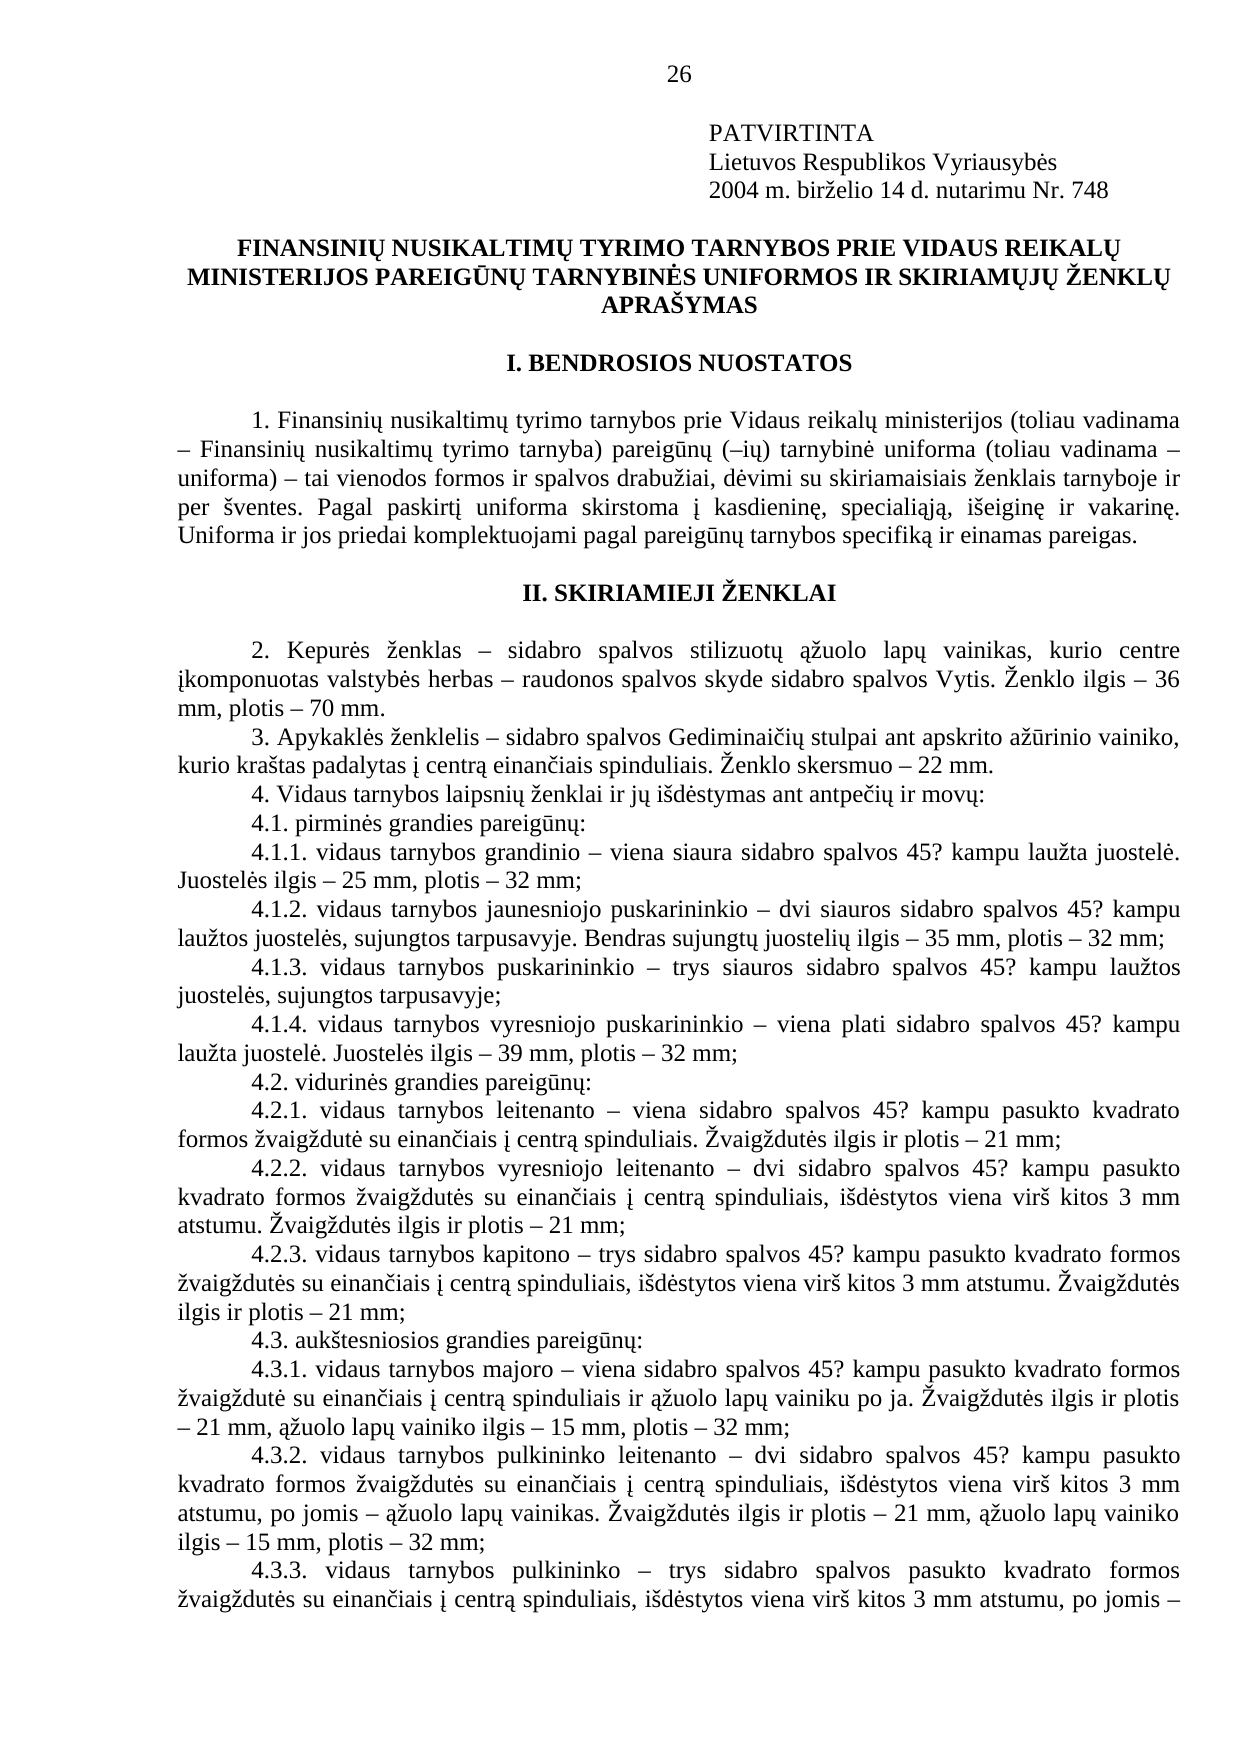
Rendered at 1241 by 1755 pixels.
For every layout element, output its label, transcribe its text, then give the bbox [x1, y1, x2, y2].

text II. SKIRIAMIEJI ŽENKLAI [177, 578, 1181, 607]
text 4.2.1. vidaus tarnybos leitenanto – viena sidabro spalvos 45? kampu pasukto kvadrato formos žvaigždutė su einančiais į centrą spinduliais. Žvaigždutės ilgis ir plotis – 21 mm; [177, 1096, 1181, 1153]
text 4.2. vidurinės grandies pareigūnų: [177, 1067, 1181, 1096]
text 2. Kepurės ženklas – sidabro spalvos stilizuotų ąžuolo lapų vainikas, kurio centre įkomponuotas valstybės herbas – raudonos spalvos skyde sidabro spalvos Vytis. Ženklo ilgis – 36 mm, plotis – 70 mm. [177, 636, 1181, 722]
text 4.2.2. vidaus tarnybos vyresniojo leitenanto – dvi sidabro spalvos 45? kampu pasukto kvadrato formos žvaigždutės su einančiais į centrą spinduliais, išdėstytos viena virš kitos 3 mm atstumu. Žvaigždutės ilgis ir plotis – 21 mm; [177, 1153, 1181, 1239]
text 4.2.3. vidaus tarnybos kapitono – trys sidabro spalvos 45? kampu pasukto kvadrato formos žvaigždutės su einančiais į centrą spinduliais, išdėstytos viena virš kitos 3 mm atstumu. Žvaigždutės ilgis ir plotis – 21 mm; [177, 1239, 1181, 1326]
text 4.1. pirminės grandies pareigūnų: [177, 808, 1181, 837]
text 3. Apykaklės ženklelis – sidabro spalvos Gediminaičių stulpai ant apskrito ažūrinio vainiko, kurio kraštas padalytas į centrą einančiais spinduliais. Ženklo skersmuo – 22 mm. [177, 722, 1181, 779]
text 4.1.3. vidaus tarnybos puskarininkio – trys siauros sidabro spalvos 45? kampu laužtos juostelės, sujungtos tarpusavyje; [177, 952, 1181, 1009]
text I. BENDROSIOS NUOSTATOS [177, 348, 1181, 377]
text Lietuvos Respublikos Vyriausybės [177, 147, 1181, 176]
text 4.1.2. vidaus tarnybos jaunesniojo puskarininkio – dvi siauros sidabro spalvos 45? kampu laužtos juostelės, sujungtos tarpusavyje. Bendras sujungtų juostelių ilgis – 35 mm, plotis – 32 mm; [177, 894, 1181, 952]
text FINANSINIŲ NUSIKALTIMŲ TYRIMO TARNYBOS PRIE VIDAUS REIKALŲ MINISTERIJOS PAREIGŪNŲ TARNYBINĖS UNIFORMOS IR SKIRIAMŲJŲ ŽENKLŲ [177, 233, 1181, 291]
text PATVIRTINTA [177, 118, 1181, 147]
text 4.3.1. vidaus tarnybos majoro – viena sidabro spalvos 45? kampu pasukto kvadrato formos žvaigždutė su einančiais į centrą spinduliais ir ąžuolo lapų vainiku po ja. Žvaigždutės ilgis ir plotis – 21 mm, ąžuolo lapų vainiko ilgis – 15 mm, plotis – 32 mm; [177, 1354, 1181, 1441]
text 4.3. aukštesniosios grandies pareigūnų: [177, 1326, 1181, 1354]
text 4.3.2. vidaus tarnybos pulkininko leitenanto – dvi sidabro spalvos 45? kampu pasukto kvadrato formos žvaigždutės su einančiais į centrą spinduliais, išdėstytos viena virš kitos 3 mm atstumu, po jomis – ąžuolo lapų vainikas. Žvaigždutės ilgis ir plotis – 21 mm, ąžuolo lapų vainiko ilgis – 15 mm, plotis – 32 mm; [177, 1441, 1181, 1556]
text 4.1.4. vidaus tarnybos vyresniojo puskarininkio – viena plati sidabro spalvos 45? kampu laužta juostelė. Juostelės ilgis – 39 mm, plotis – 32 mm; [177, 1009, 1181, 1067]
text APRAŠYMAS [177, 291, 1181, 319]
text 4.1.1. vidaus tarnybos grandinio – viena siaura sidabro spalvos 45? kampu laužta juostelė. Juostelės ilgis – 25 mm, plotis – 32 mm; [177, 837, 1181, 894]
text 4.3.3. vidaus tarnybos pulkininko – trys sidabro spalvos pasukto kvadrato formos žvaigždutės su einančiais į centrą spinduliais, išdėstytos viena virš kitos 3 mm atstumu, po jomis – [177, 1556, 1181, 1613]
text 4. Vidaus tarnybos laipsnių ženklai ir jų išdėstymas ant antpečių ir movų: [177, 779, 1181, 808]
text 2004 m. birželio 14 d. nutarimu Nr. 748 [177, 176, 1181, 204]
text 1. Finansinių nusikaltimų tyrimo tarnybos prie Vidaus reikalų ministerijos (toliau vadinama – Finansinių nusikaltimų tyrimo tarnyba) pareigūnų (–ių) tarnybinė uniforma (toliau vadinama – uniforma) – tai vienodos formos ir spalvos drabužiai, dėvimi su skiriamaisiais ženklais tarnyboje ir per šventes. Pagal paskirtį uniforma skirstoma į kasdieninę, specialiąją, išeiginę ir vakarinę. Uniforma ir jos priedai komplektuojami pagal pareigūnų tarnybos specifiką ir einamas pareigas. [177, 406, 1181, 549]
